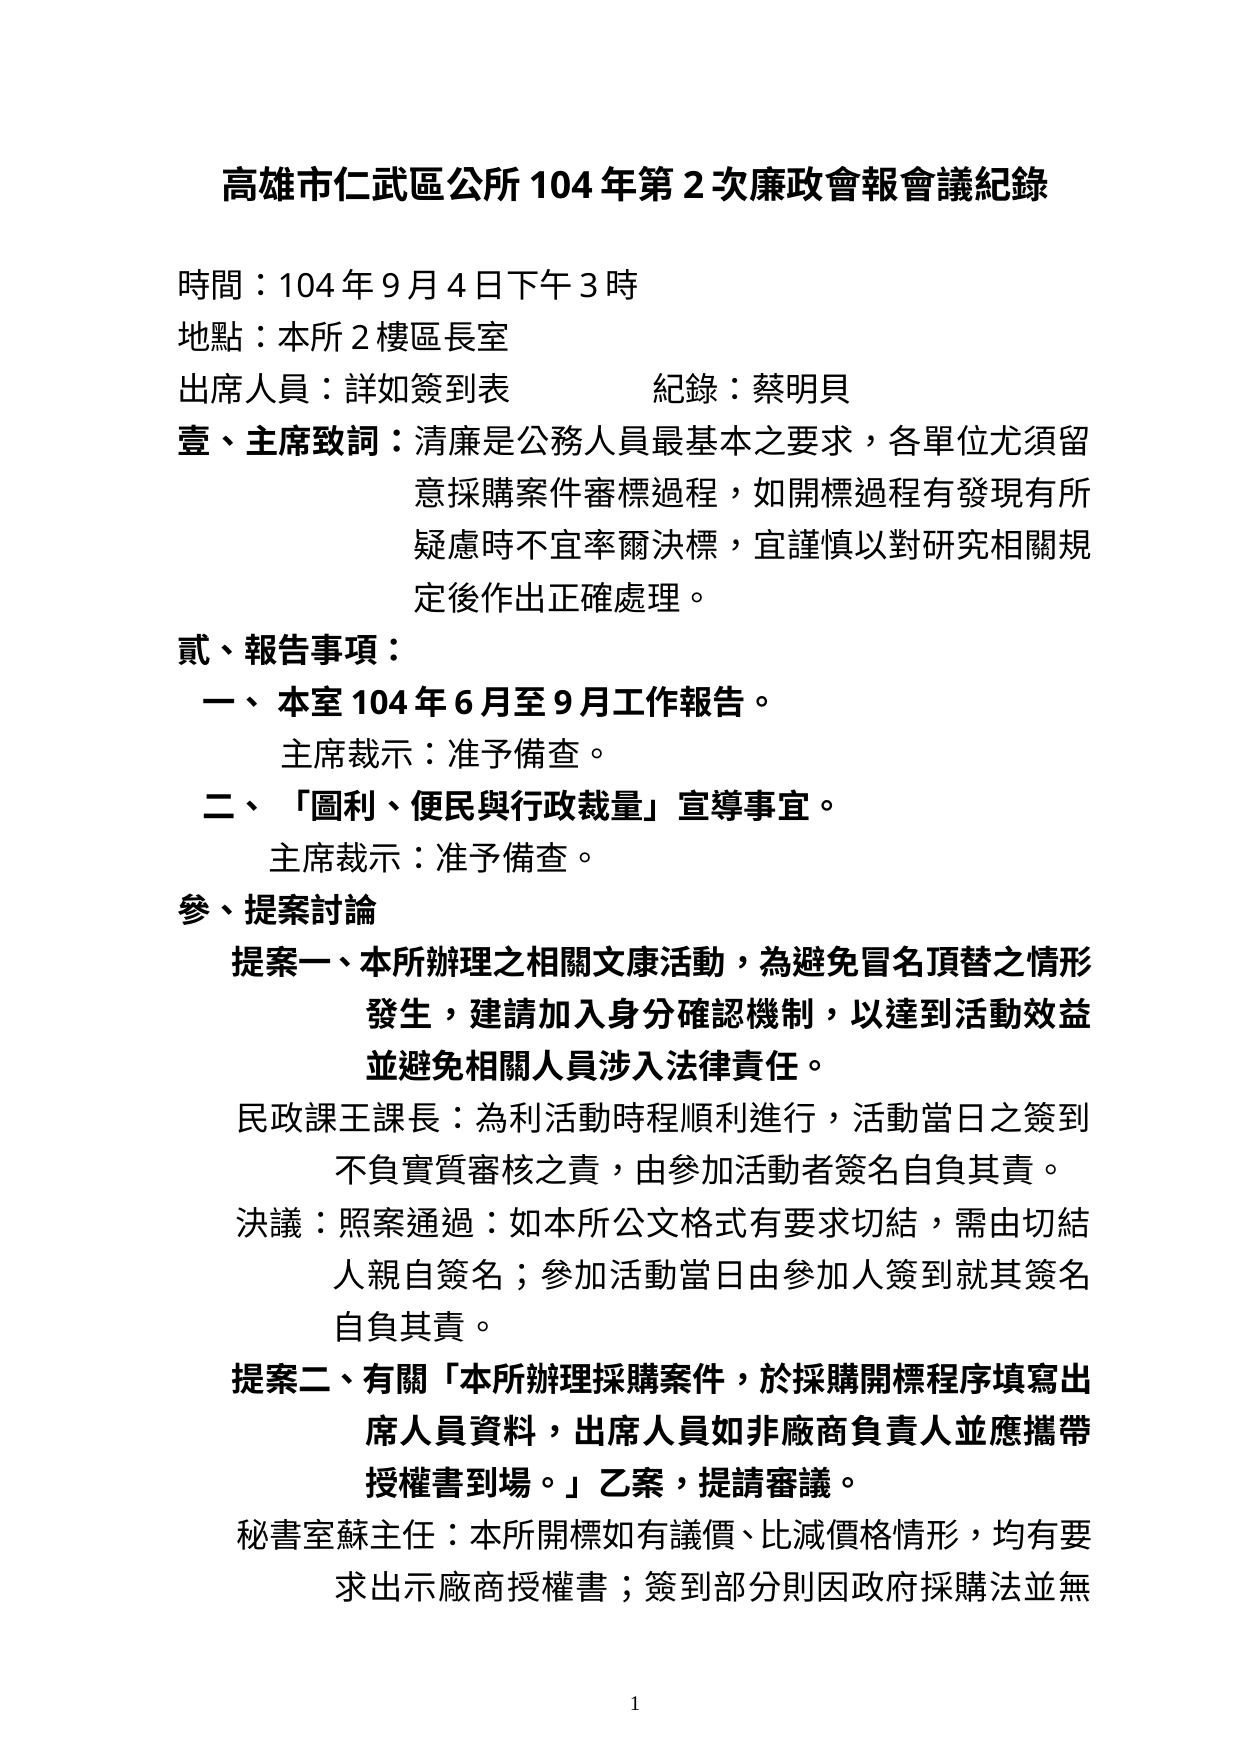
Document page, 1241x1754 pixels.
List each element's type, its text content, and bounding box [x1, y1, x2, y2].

text 地點：本所2樓區長室 [177, 308, 1092, 360]
text 壹、主席致詞：清廉是公務人員最基本之要求，各單位尤須留意採購案件審標過程，如開標過程有發現有所疑慮時不宜率爾決標，宜謹慎以對研究相關規定後作出正確處理。 [177, 412, 1092, 620]
list 本室104年6月至9月工作報告。 [202, 672, 1092, 724]
text 民政課王課長：為利活動時程順利進行，活動當日之簽到不負實質審核之責，由參加活動者簽名自負其責。 [236, 1089, 1092, 1193]
text 提案一、本所辦理之相關文康活動，為避免冒名頂替之情形發生，建請加入身分確認機制，以達到活動效益並避免相關人員涉入法律責任。 [231, 933, 1092, 1089]
text 高雄市仁武區公所104年第2次廉政會報會議紀錄 [177, 160, 1092, 208]
text 出席人員：詳如簽到表 紀錄：蔡明貝 [177, 360, 1092, 412]
text 參、提案討論 [177, 881, 1092, 933]
text 主席裁示：准予備查。 [251, 829, 1092, 881]
text 秘書室蘇主任：本所開標如有議價、比減價格情形，均有要求出示廠商授權書；簽到部分則因政府採購法並無 [236, 1506, 1092, 1610]
text 時間：104年9月4日下午3時 [177, 256, 1092, 308]
text 決議：照案通過：如本所公文格式有要求切結，需由切結人親自簽名；參加活動當日由參加人簽到就其簽名自負其責。 [235, 1193, 1092, 1349]
text 提案二、有關「本所辦理採購案件，於採購開標程序填寫出席人員資料，出席人員如非廠商負責人並應攜帶授權書到場。」乙案，提請審議。 [231, 1349, 1092, 1506]
text 貳、報告事項： [177, 620, 1092, 672]
list 「圖利、便民與行政裁量」宣導事宜。 [202, 777, 1092, 829]
text 主席裁示：准予備查。 [280, 724, 1092, 777]
